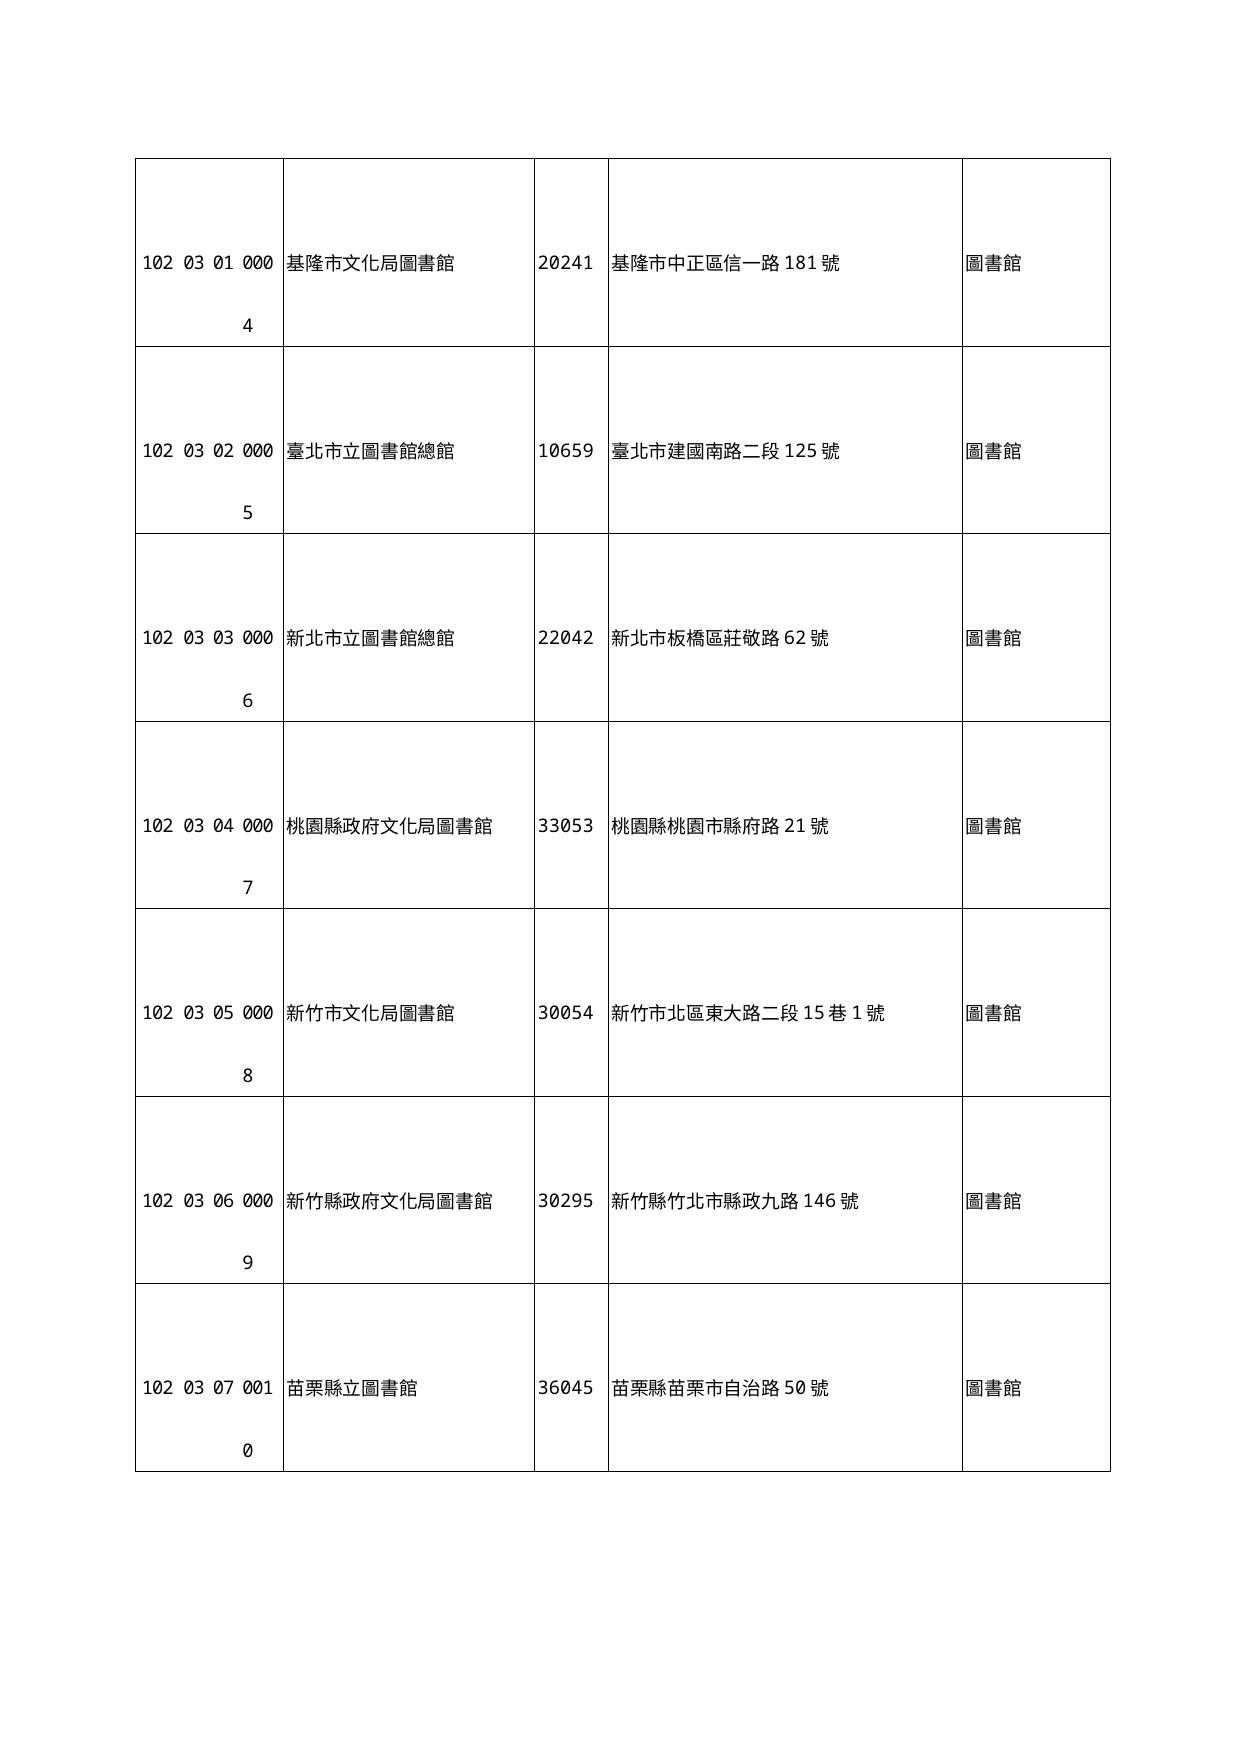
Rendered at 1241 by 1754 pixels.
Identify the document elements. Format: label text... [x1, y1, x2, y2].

table_cell 10659 [535, 347, 608, 533]
table_cell 圖書館 [963, 722, 1110, 908]
table_cell 0007 [239, 722, 283, 908]
table_cell 新竹縣政府文化局圖書館 [284, 1097, 534, 1283]
table_cell 圖書館 [963, 909, 1110, 1096]
table_cell 30295 [535, 1097, 608, 1283]
table_cell 0006 [239, 534, 283, 721]
table_cell 03 [180, 534, 210, 721]
table_cell 102 [136, 347, 180, 533]
table_cell 臺北市建國南路二段125號 [609, 347, 962, 533]
table_cell 0005 [239, 347, 283, 533]
table_cell 圖書館 [963, 1097, 1110, 1283]
table_cell 102 [136, 1097, 180, 1283]
table_cell 新竹縣竹北市縣政九路146號 [609, 1097, 962, 1283]
table_cell 圖書館 [963, 347, 1110, 533]
table_cell 20241 [535, 159, 608, 346]
table_cell 0008 [239, 909, 283, 1096]
table_cell 01 [210, 159, 239, 346]
table_cell 03 [180, 347, 210, 533]
table_cell 新北市立圖書館總館 [284, 534, 534, 721]
table_cell 桃園縣政府文化局圖書館 [284, 722, 534, 908]
table_cell 07 [210, 1284, 239, 1471]
table_cell 03 [180, 722, 210, 908]
table_cell 0004 [239, 159, 283, 346]
table_cell 102 [136, 909, 180, 1096]
table_cell 30054 [535, 909, 608, 1096]
table_cell 05 [210, 909, 239, 1096]
table_cell 102 [136, 1284, 180, 1471]
table_cell 102 [136, 534, 180, 721]
table_cell 基隆市中正區信一路181號 [609, 159, 962, 346]
table_cell 03 [180, 1097, 210, 1283]
table_cell 臺北市立圖書館總館 [284, 347, 534, 533]
table_cell 36045 [535, 1284, 608, 1471]
table_cell 33053 [535, 722, 608, 908]
table_cell 03 [180, 1284, 210, 1471]
table_cell 圖書館 [963, 534, 1110, 721]
table_cell 02 [210, 347, 239, 533]
table_cell 22042 [535, 534, 608, 721]
table_cell 基隆市文化局圖書館 [284, 159, 534, 346]
table_cell 0009 [239, 1097, 283, 1283]
table_cell 04 [210, 722, 239, 908]
table_cell 桃園縣桃園市縣府路21號 [609, 722, 962, 908]
table_cell 新竹市文化局圖書館 [284, 909, 534, 1096]
table_cell 苗栗縣立圖書館 [284, 1284, 534, 1471]
table_cell 03 [180, 909, 210, 1096]
table_cell 06 [210, 1097, 239, 1283]
table_cell 新竹市北區東大路二段15巷1號 [609, 909, 962, 1096]
table_cell 0010 [239, 1284, 283, 1471]
table_cell 圖書館 [963, 159, 1110, 346]
table_cell 03 [180, 159, 210, 346]
table_cell 03 [210, 534, 239, 721]
table_cell 苗栗縣苗栗市自治路50號 [609, 1284, 962, 1471]
table_cell 新北市板橋區莊敬路62號 [609, 534, 962, 721]
table_cell 圖書館 [963, 1284, 1110, 1471]
table_cell 102 [136, 159, 180, 346]
table_cell 102 [136, 722, 180, 908]
